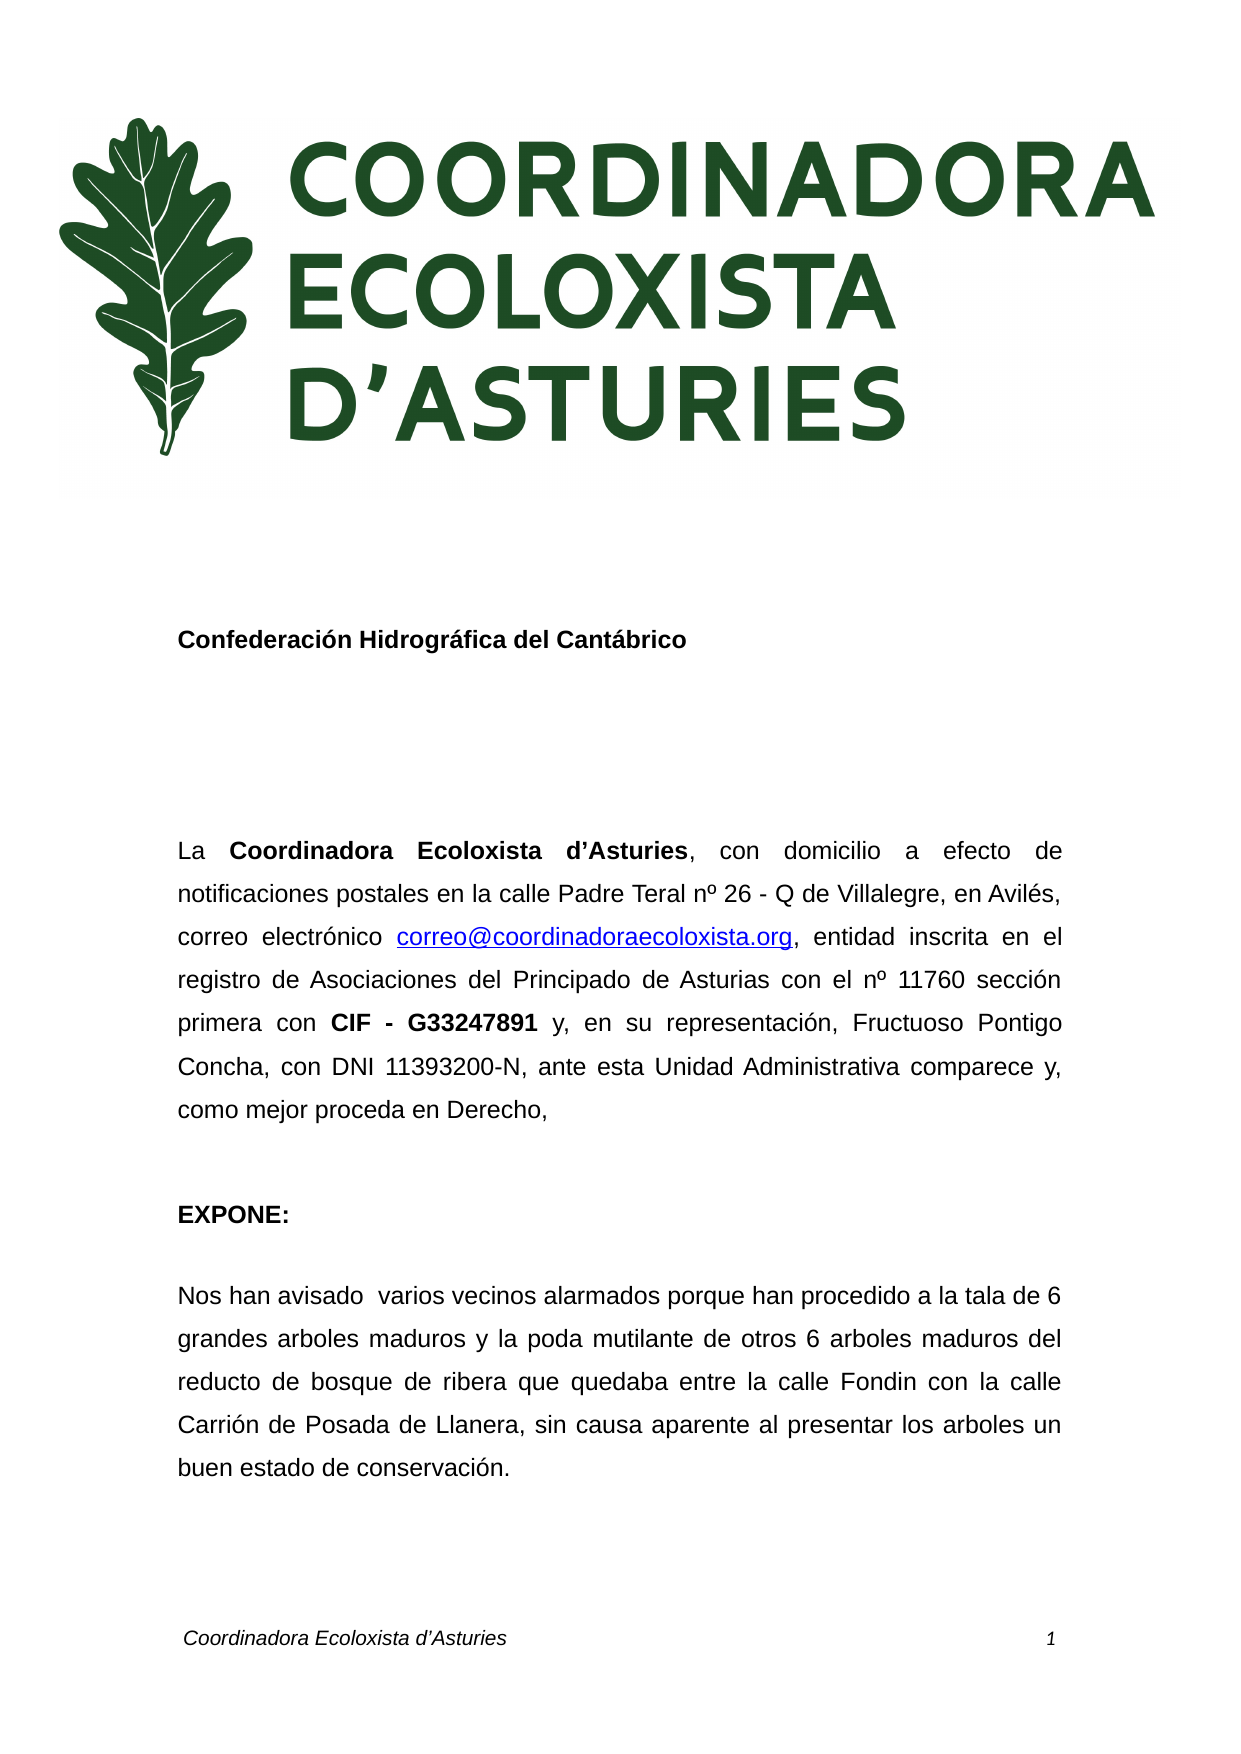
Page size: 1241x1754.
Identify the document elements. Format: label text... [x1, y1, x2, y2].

text Confederación Hidrográfica del Cantábrico [177, 625, 1063, 653]
picture [59, 118, 1182, 499]
text Nos han avisado varios vecinos alarmados porque han procedido a la tala de 6 grandes arboles maduros y la poda mutilante de otros 6 arboles maduros del reducto de bosque de ribera que quedaba entre la calle Fondin con la calle Carrión de Posada de Llanera, sin causa aparente al presentar los arboles un buen estado de conservación. [177, 1281, 1063, 1482]
text EXPONE: [177, 1200, 1063, 1229]
text La Coordinadora Ecoloxista d’Asturies, con domicilio a efecto de notificaciones postales en la calle Padre Teral nº 26 - Q de Villalegre, en Avilés, correo electrónico correo@coordinadoraecoloxista.org, entidad inscrita en el registro de Asociaciones del Principado de Asturias con el nº 11760 sección primera con CIF - G33247891 y, en su representación, Fructuoso Pontigo Concha, con DNI 11393200-N, ante esta Unidad Administrativa comparece y, como mejor proceda en Derecho, [177, 836, 1063, 1123]
